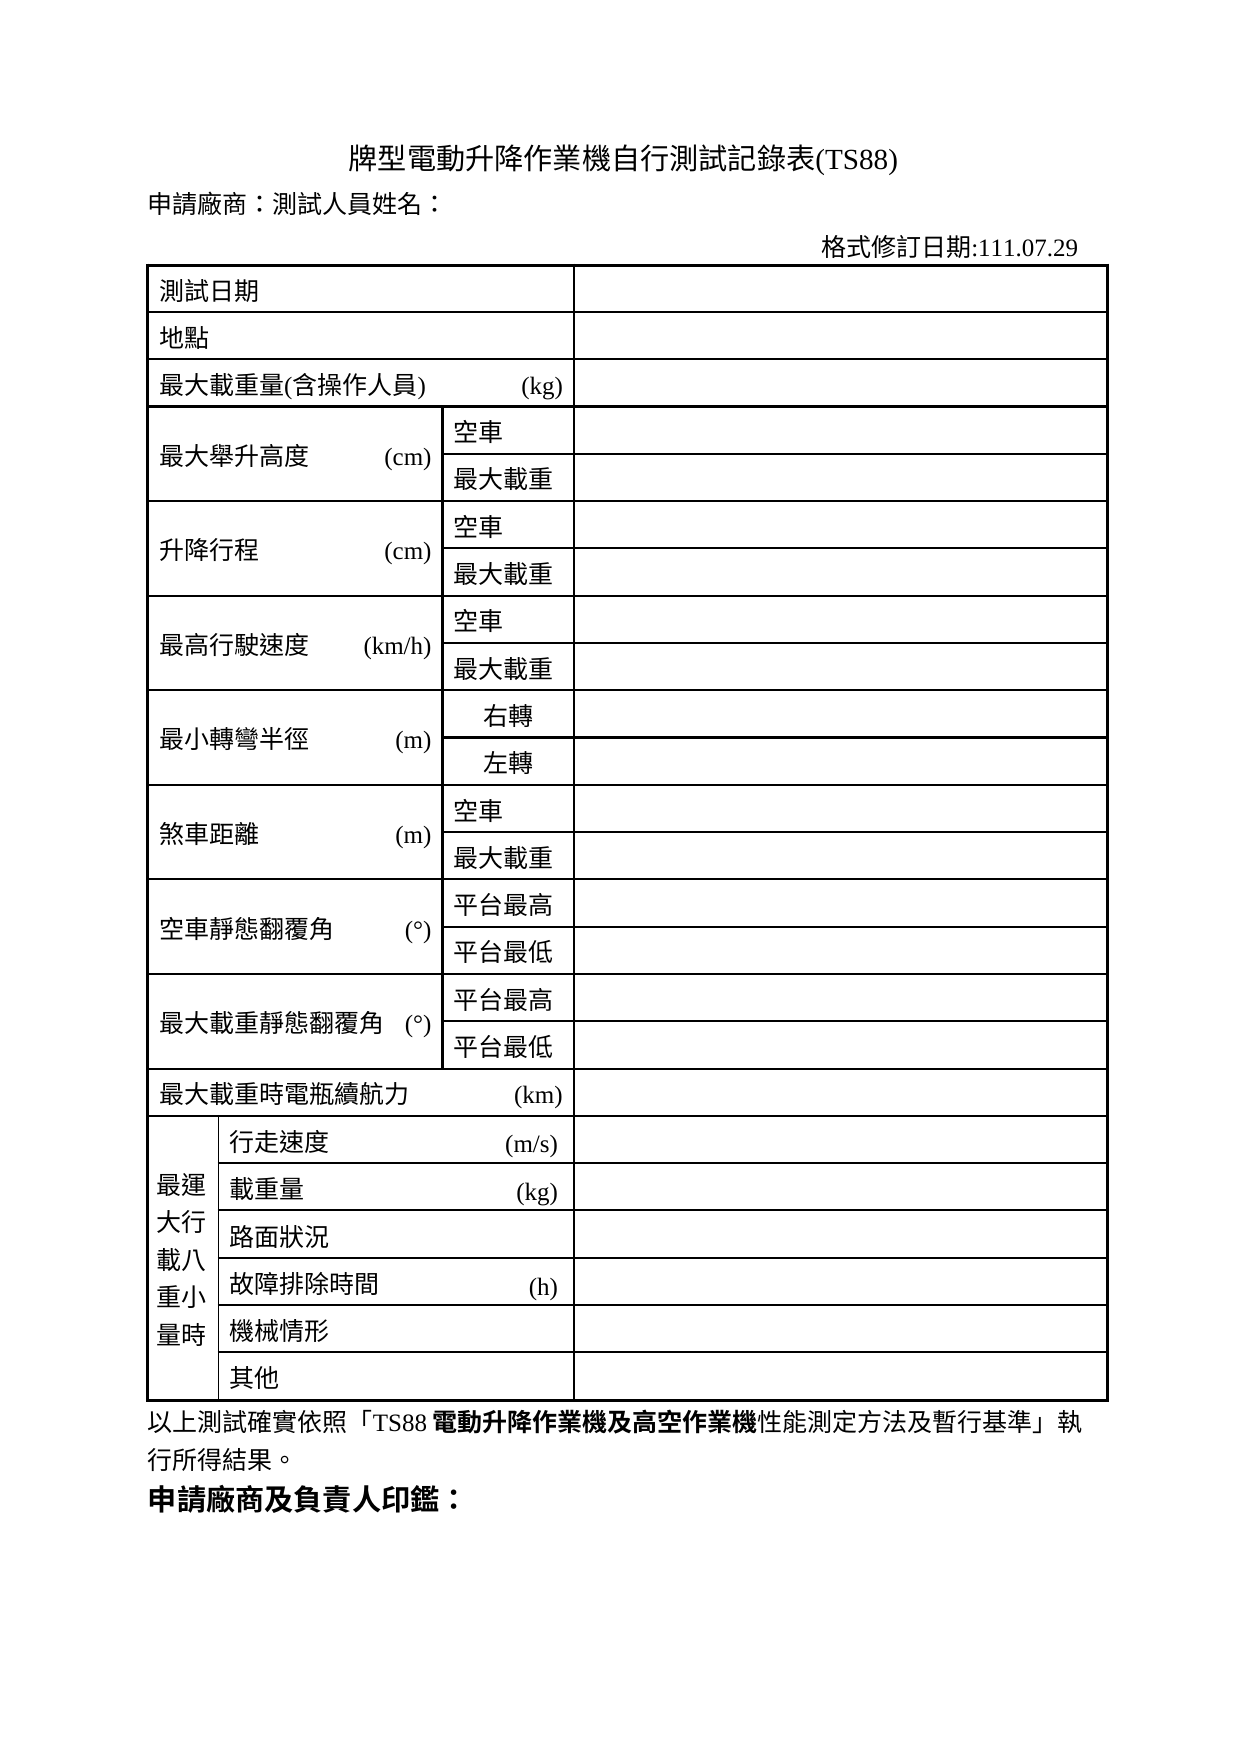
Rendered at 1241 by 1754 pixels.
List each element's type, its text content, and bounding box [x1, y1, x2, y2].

table_cell 機械情形 [219, 1306, 573, 1351]
table_cell 最大載重 [444, 644, 573, 689]
table_cell [575, 975, 1106, 1020]
table_cell [575, 1306, 1106, 1351]
table_cell 空車 [444, 408, 573, 453]
text 格式修訂日期:111.07.29 [148, 226, 1098, 263]
table_cell [575, 833, 1106, 878]
table_cell [575, 313, 1106, 358]
table_cell 最大載重 [444, 549, 573, 594]
table_header 測試日期 [149, 267, 573, 311]
table_cell [575, 1164, 1106, 1209]
table_cell [575, 1259, 1106, 1304]
table_cell 其他 [219, 1353, 573, 1398]
table_cell [575, 597, 1106, 642]
table_cell [575, 1211, 1106, 1257]
table_cell [575, 408, 1106, 453]
table_cell 左轉 [444, 739, 573, 784]
table_cell [575, 455, 1106, 500]
table_cell 最小轉彎半徑 (m) [149, 691, 441, 784]
table_cell [575, 360, 1106, 405]
table_cell 空車靜態翻覆角 (°) [149, 880, 441, 973]
table_cell 平台最低 [444, 928, 573, 973]
table_cell 行走速度 (m/s) [219, 1117, 573, 1162]
table_cell 最大載重靜態翻覆角 (°) [149, 975, 441, 1067]
table_header [575, 267, 1106, 311]
text 申請廠商及負責人印鑑： [148, 1477, 1098, 1519]
table_cell [575, 1022, 1106, 1067]
table_cell 最大載重 [444, 833, 573, 878]
table_cell 最運 大行 載八 重小量時 [149, 1117, 218, 1398]
table_cell 地點 [149, 313, 573, 358]
table_cell 平台最高 [444, 975, 573, 1020]
table_cell 右轉 [444, 691, 573, 736]
table_cell [575, 786, 1106, 831]
table_cell 故障排除時間 (h) [219, 1259, 573, 1304]
table_cell 升降行程 (cm) [149, 502, 441, 594]
table_cell 最大載重量(含操作人員) (kg) [149, 360, 573, 405]
table_cell 最高行駛速度 (km/h) [149, 597, 441, 689]
table_cell [575, 549, 1106, 594]
text 以上測試確實依照「TS88電動升降作業機及高空作業機性能測定方法及暫行基準」執行所得結果。 [148, 1402, 1098, 1477]
table_cell 最大載重時電瓶續航力 (km) [149, 1070, 573, 1115]
table_cell 煞車距離 (m) [149, 786, 441, 878]
table_cell [575, 880, 1106, 926]
table_cell 空車 [444, 597, 573, 642]
text 申請廠商：測試人員姓名： [148, 184, 1098, 221]
table_cell 載重量 (kg) [219, 1164, 573, 1209]
text 牌型電動升降作業機自行測試記錄表(TS88) [148, 136, 1098, 178]
table_cell [575, 502, 1106, 547]
table_cell 最大舉升高度 (cm) [149, 408, 441, 500]
table_cell [575, 644, 1106, 689]
table_cell 空車 [444, 786, 573, 831]
table_cell [575, 1353, 1106, 1398]
table_cell [575, 1117, 1106, 1162]
table_cell 路面狀況 [219, 1211, 573, 1257]
table_cell 平台最高 [444, 880, 573, 926]
table_cell 空車 [444, 502, 573, 547]
table_cell [575, 691, 1106, 736]
table_cell [575, 1070, 1106, 1115]
table_cell 最大載重 [444, 455, 573, 500]
table_cell 平台最低 [444, 1022, 573, 1067]
table_cell [575, 739, 1106, 784]
table_cell [575, 928, 1106, 973]
